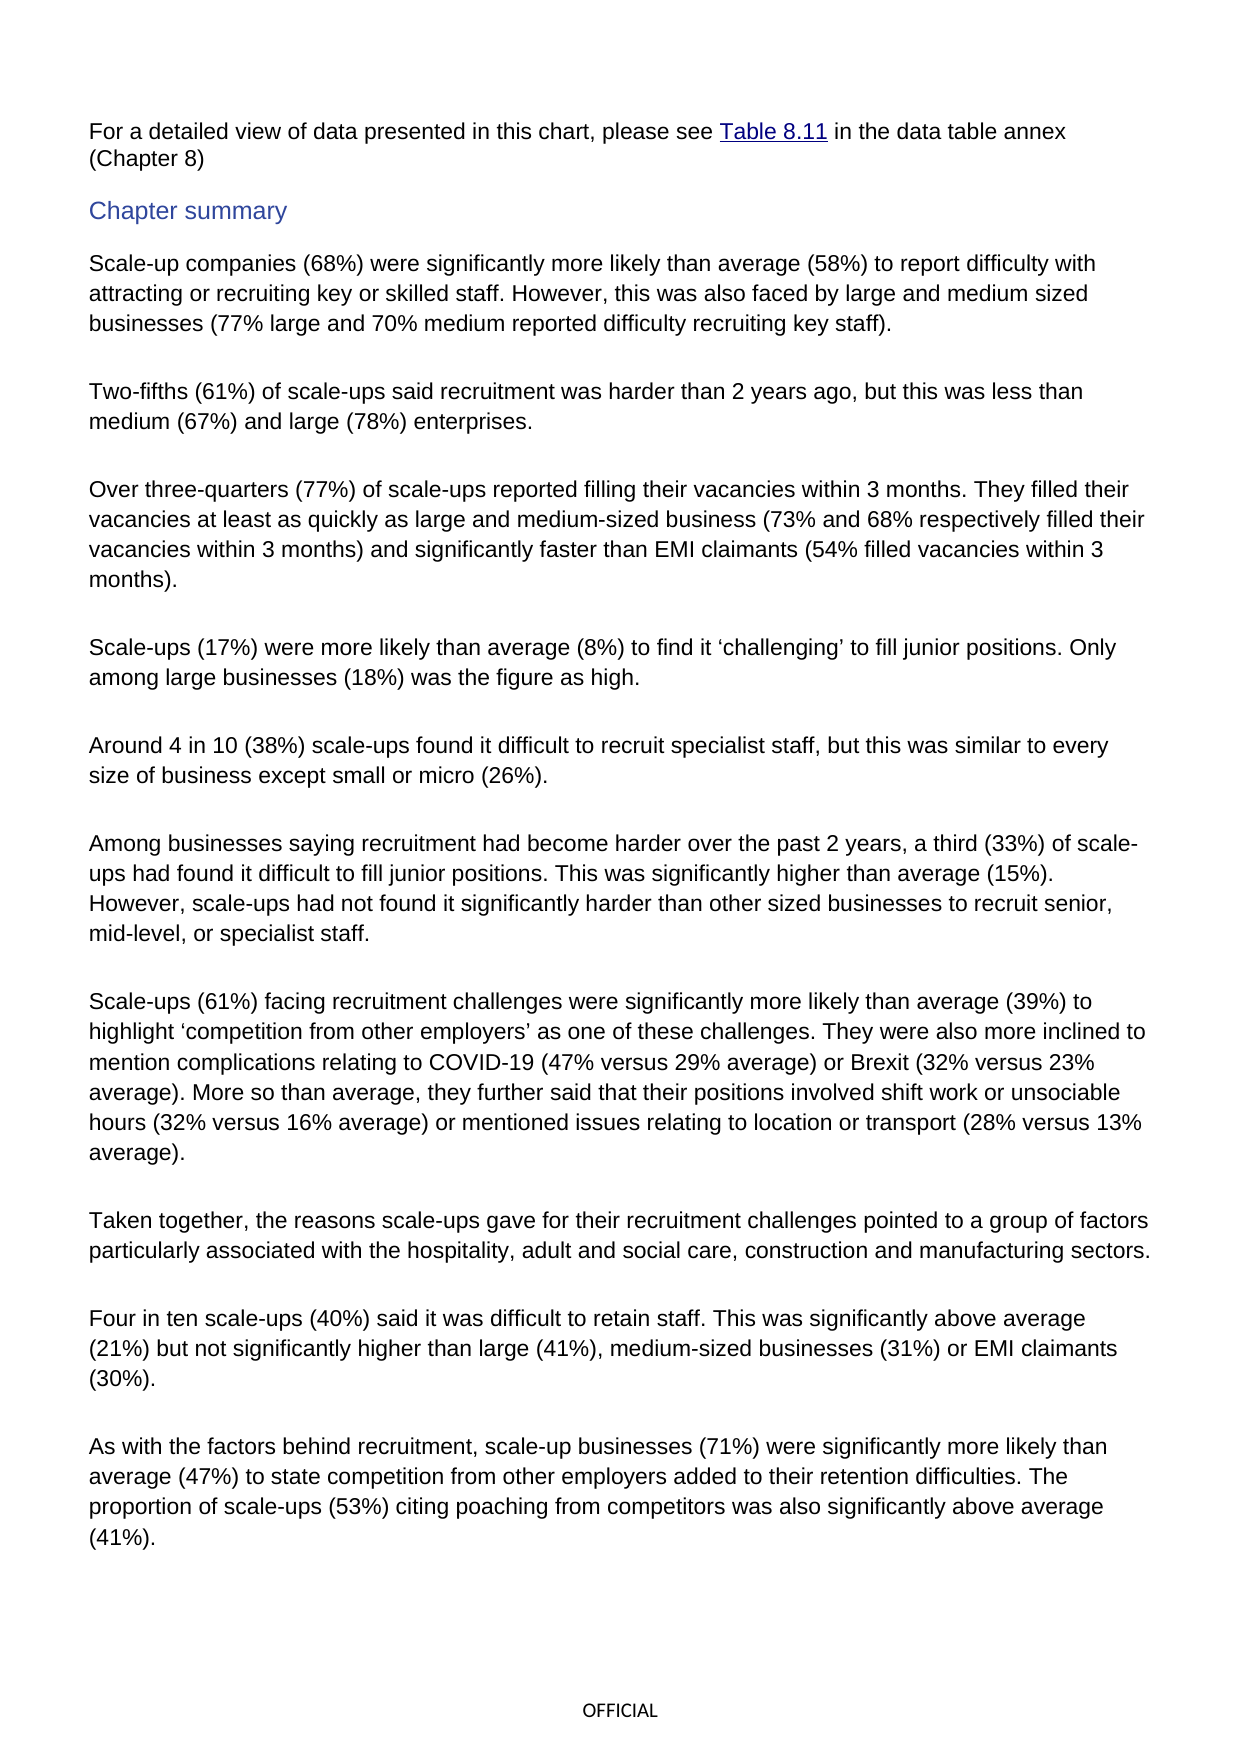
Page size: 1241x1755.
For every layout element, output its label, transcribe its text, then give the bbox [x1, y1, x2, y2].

text Scale-ups (61%) facing recruitment challenges were significantly more likely than average (39%) to highlight ‘competition from other employers’ as one of these challenges. They were also more inclined to mention complications relating to COVID-19 (47% versus 29% average) or Brexit (32% versus 23% average). More so than average, they further said that their positions involved shift work or unsociable hours (32% versus 16% average) or mentioned issues relating to location or transport (28% versus 13% average). [89, 988, 1152, 1166]
text Over three-quarters (77%) of scale-ups reported filling their vacancies within 3 months. They filled their vacancies at least as quickly as large and medium-sized business (73% and 68% respectively filled their vacancies within 3 months) and significantly faster than EMI claimants (54% filled vacancies within 3 months). [89, 476, 1152, 593]
text Among businesses saying recruitment had become harder over the past 2 years, a third (33%) of scale-ups had found it difficult to fill junior positions. This was significantly higher than average (15%). However, scale-ups had not found it significantly harder than other sized businesses to recruit senior, mid-level, or specialist staff. [89, 830, 1152, 947]
text For a detailed view of data presented in this chart, please see Table 8.11 in the data table annex (Chapter 8) [89, 118, 1152, 171]
text Two-fifths (61%) of scale-ups said recruitment was harder than 2 years ago, but this was less than medium (67%) and large (78%) enterprises. [89, 378, 1152, 434]
text As with the factors behind recruitment, scale-up businesses (71%) were significantly more likely than average (47%) to state competition from other employers added to their retention difficulties. The proportion of scale-ups (53%) citing poaching from competitors was also significantly above average (41%). [89, 1433, 1152, 1550]
text Four in ten scale-ups (40%) said it was difficult to retain staff. This was significantly above average (21%) but not significantly higher than large (41%), medium-sized businesses (31%) or EMI claimants (30%). [89, 1305, 1152, 1392]
text Around 4 in 10 (38%) scale-ups found it difficult to recruit specialist staff, but this was similar to every size of business except small or micro (26%). [89, 732, 1152, 788]
subtitle Chapter summary [89, 196, 1152, 224]
text Taken together, the reasons scale-ups gave for their recruitment challenges pointed to a group of factors particularly associated with the hospitality, adult and social care, construction and manufacturing sectors. [89, 1207, 1152, 1263]
text Scale-ups (17%) were more likely than average (8%) to find it ‘challenging’ to fill junior positions. Only among large businesses (18%) was the figure as high. [89, 634, 1152, 691]
text Scale-up companies (68%) were significantly more likely than average (58%) to report difficulty with attracting or recruiting key or skilled staff. However, this was also faced by large and medium sized businesses (77% large and 70% medium reported difficulty recruiting key staff). [89, 249, 1152, 336]
